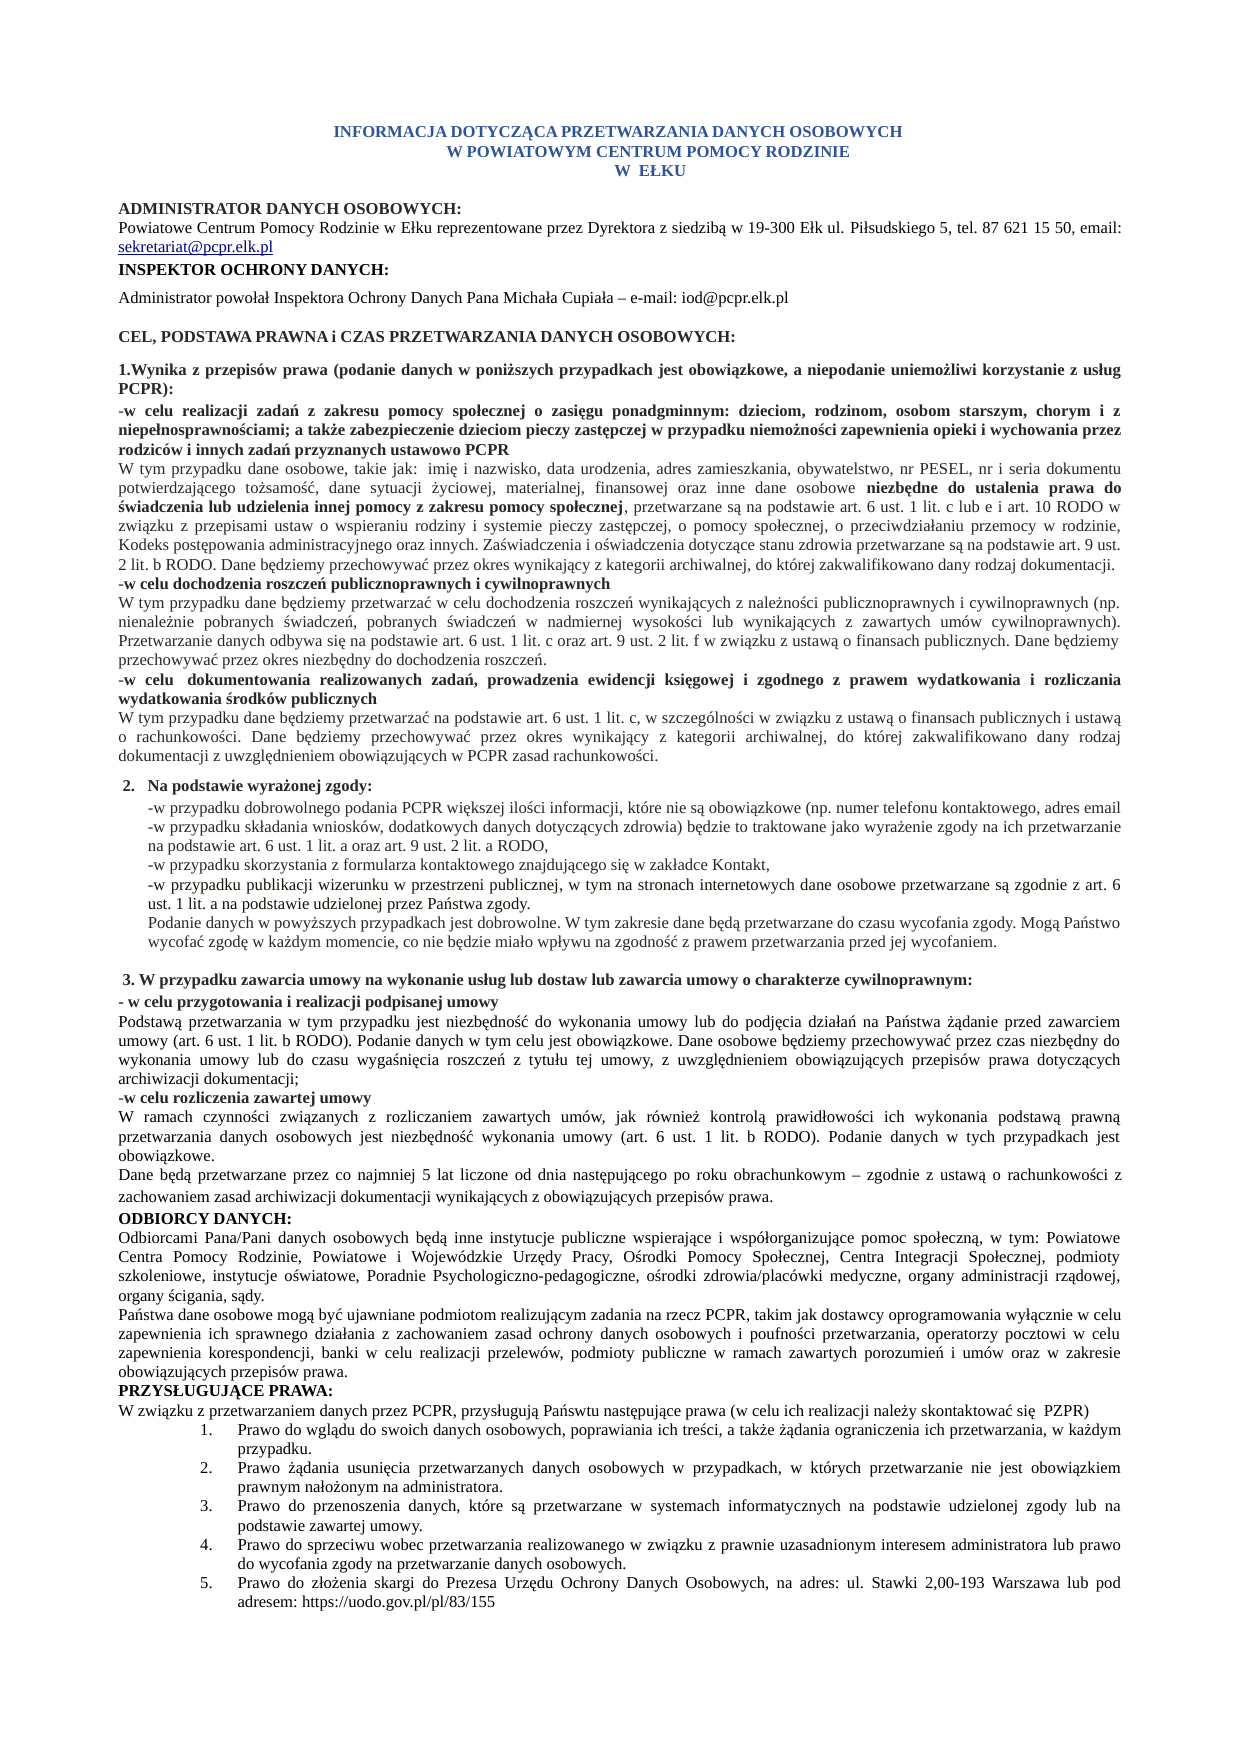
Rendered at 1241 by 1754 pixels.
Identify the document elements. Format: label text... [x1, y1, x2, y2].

text 2. Na podstawie wyrażonej zgody: [118, 776, 1122, 795]
list Prawo żądania usunięcia przetwarzanych danych osobowych w przypadkach, w których przetwarzanie nie jest obowiązkiem prawnym nałożonym na administratora. [200, 1458, 1122, 1496]
list Podanie danych w powyższych przypadkach jest dobrowolne. W tym zakresie dane będą przetwarzane do czasu wycofania zgody. Mogą Państwo wycofać zgodę w każdym momencie, co nie będzie miało wpływu na zgodność z prawem przetwarzania przed jej wycofaniem. [148, 913, 1122, 951]
text Odbiorcami Pana/Pani danych osobowych będą inne instytucje publiczne wspierające i współorganizujące pomoc społeczną, w tym: Powiatowe Centra Pomocy Rodzinie, Powiatowe i Wojewódzkie Urzędy Pracy, Ośrodki Pomocy Społecznej, Centra Integracji Społecznej, podmioty szkoleniowe, instytucje oświatowe, Poradnie Psychologiczno-pedagogiczne, ośrodki zdrowia/placówki medyczne, organy administracji rządowej, organy ścigania, sądy. [118, 1228, 1122, 1304]
text W tym przypadku dane będziemy przetwarzać w celu dochodzenia roszczeń wynikających z należności publicznoprawnych i cywilnoprawnych (np. nienależnie pobranych świadczeń, pobranych świadczeń w nadmiernej wysokości lub wynikających z zawartych umów cywilnoprawnych). Przetwarzanie danych odbywa się na podstawie art. 6 ust. 1 lit. c oraz art. 9 ust. 2 lit. f w związku z ustawą o finansach publicznych. Dane będziemy przechowywać przez okres niezbędny do dochodzenia roszczeń. [118, 593, 1122, 669]
list Prawo do złożenia skargi do Prezesa Urzędu Ochrony Danych Osobowych, na adres: ul. Stawki 2,00-193 Warszawa lub pod adresem: https://uodo.gov.pl/pl/83/155 [200, 1573, 1122, 1611]
list -w przypadku skorzystania z formularza kontaktowego znajdującego się w zakładce Kontakt, [148, 855, 1122, 874]
text Podstawą przetwarzania w tym przypadku jest niezbędność do wykonania umowy lub do podjęcia działań na Państwa żądanie przed zawarciem umowy (art. 6 ust. 1 lit. b RODO). Podanie danych w tym celu jest obowiązkowe. Dane osobowe będziemy przechowywać przez czas niezbędny do wykonania umowy lub do czasu wygaśnięcia roszczeń z tytułu tej umowy, z uwzględnieniem obowiązujących przepisów prawa dotyczących archiwizacji dokumentacji; [118, 1011, 1122, 1088]
text W ramach czynności związanych z rozliczaniem zawartych umów, jak również kontrolą prawidłowości ich wykonania podstawą prawną przetwarzania danych osobowych jest niezbędność wykonania umowy (art. 6 ust. 1 lit. b RODO). Podanie danych w tych przypadkach jest obowiązkowe. [118, 1107, 1122, 1165]
list Prawo do sprzeciwu wobec przetwarzania realizowanego w związku z prawnie uzasadnionym interesem administratora lub prawo do wycofania zgody na przetwarzanie danych osobowych. [200, 1534, 1122, 1573]
list Prawo do przenoszenia danych, które są przetwarzane w systemach informatycznych na podstawie udzielonej zgody lub na podstawie zawartej umowy. [200, 1496, 1122, 1534]
text Państwa dane osobowe mogą być ujawniane podmiotom realizującym zadania na rzecz PCPR, takim jak dostawcy oprogramowania wyłącznie w celu zapewnienia ich sprawnego działania z zachowaniem zasad ochrony danych osobowych i poufności przetwarzania, operatorzy pocztowi w celu zapewnienia korespondencji, banki w celu realizacji przelewów, podmioty publiczne w ramach zawartych porozumień i umów oraz w zakresie obowiązujących przepisów prawa. [118, 1304, 1122, 1381]
list -w przypadku dobrowolnego podania PCPR większej ilości informacji, które nie są obowiązkowe (np. numer telefonu kontaktowego, adres email -w przypadku składania wniosków, dodatkowych danych dotyczących zdrowia) będzie to traktowane jako wyrażenie zgody na ich przetwarzanie na podstawie art. 6 ust. 1 lit. a oraz art. 9 ust. 2 lit. a RODO, [148, 798, 1122, 855]
list -w przypadku publikacji wizerunku w przestrzeni publicznej, w tym na stronach internetowych dane osobowe przetwarzane są zgodnie z art. 6 ust. 1 lit. a na podstawie udzielonej przez Państwa zgody. [148, 874, 1122, 913]
text -w celu dochodzenia roszczeń publicznoprawnych i cywilnoprawnych [118, 573, 1122, 593]
text -w celu rozliczenia zawartej umowy [118, 1088, 1122, 1107]
text - w celu przygotowania i realizacji podpisanej umowy [118, 992, 1122, 1011]
subtitle INFORMACJA DOTYCZĄCA PRZETWARZANIA DANYCH OSOBOWYCH W POWIATOWYM CENTRUM POMOCY RODZINIE W EŁKU [118, 122, 1122, 180]
text -w celu realizacji zadań z zakresu pomocy społecznej o zasięgu ponadgminnym: dzieciom, rodzinom, osobom starszym, chorym i z niepełnosprawnościami; a także zabezpieczenie dzieciom pieczy zastępczej w przypadku niemożności zapewnienia opieki i wychowania przez rodziców i innych zadań przyznanych ustawowo PCPR [118, 401, 1122, 458]
text ODBIORCY DANYCH: [118, 1209, 1122, 1228]
text Dane będą przetwarzane przez co najmniej 5 lat liczone od dnia następującego po roku obrachunkowym – zgodnie z ustawą o rachunkowości z zachowaniem zasad archiwizacji dokumentacji wynikających z obowiązujących przepisów prawa. [118, 1165, 1122, 1206]
text -w celu dokumentowania realizowanych zadań, prowadzenia ewidencji księgowej i zgodnego z prawem wydatkowania i rozliczania wydatkowania środków publicznych [118, 669, 1122, 708]
text INSPEKTOR OCHRONY DANYCH: [118, 259, 1122, 278]
text ADMINISTRATOR DANYCH OSOBOWYCH: [118, 199, 1122, 218]
list Prawo do wglądu do swoich danych osobowych, poprawiania ich treści, a także żądania ograniczenia ich przetwarzania, w każdym przypadku. [200, 1419, 1122, 1458]
text W tym przypadku dane osobowe, takie jak: imię i nazwisko, data urodzenia, adres zamieszkania, obywatelstwo, nr PESEL, nr i seria dokumentu potwierdzającego tożsamość, dane sytuacji życiowej, materialnej, finansowej oraz inne dane osobowe niezbędne do ustalenia prawa do świadczenia lub udzielenia innej pomocy z zakresu pomocy społecznej, przetwarzane są na podstawie art. 6 ust. 1 lit. c lub e i art. 10 RODO w związku z przepisami ustaw o wspieraniu rodziny i systemie pieczy zastępczej, o pomocy społecznej, o przeciwdziałaniu przemocy w rodzinie, Kodeks postępowania administracyjnego oraz innych. Zaświadczenia i oświadczenia dotyczące stanu zdrowia przetwarzane są na podstawie art. 9 ust. 2 lit. b RODO. Dane będziemy przechowywać przez okres wynikający z kategorii archiwalnej, do której zakwalifikowano dany rodzaj dokumentacji. [118, 458, 1122, 573]
text PRZYSŁUGUJĄCE PRAWA: [118, 1381, 1122, 1400]
text CEL, PODSTAWA PRAWNA i CZAS PRZETWARZANIA DANYCH OSOBOWYCH: [118, 327, 1122, 346]
text W tym przypadku dane będziemy przetwarzać na podstawie art. 6 ust. 1 lit. c, w szczególności w związku z ustawą o finansach publicznych i ustawą o rachunkowości. Dane będziemy przechowywać przez okres wynikający z kategorii archiwalnej, do której zakwalifikowano dany rodzaj dokumentacji z uwzględnieniem obowiązujących w PCPR zasad rachunkowości. [118, 708, 1122, 765]
text Powiatowe Centrum Pomocy Rodzinie w Ełku reprezentowane przez Dyrektora z siedzibą w 19-300 Ełk ul. Piłsudskiego 5, tel. 87 621 15 50, email: sekretariat@pcpr.elk.pl [118, 218, 1122, 256]
text 3. W przypadku zawarcia umowy na wykonanie usług lub dostaw lub zawarcia umowy o charakterze cywilnoprawnym: [118, 970, 1122, 989]
text W związku z przetwarzaniem danych przez PCPR, przysługują Pańswtu następujące prawa (w celu ich realizacji należy skontaktować się PZPR) [118, 1400, 1122, 1419]
text Administrator powołał Inspektora Ochrony Danych Pana Michała Cupiała – e-mail: iod@pcpr.elk.pl [118, 288, 1122, 307]
text 1.Wynika z przepisów prawa (podanie danych w poniższych przypadkach jest obowiązkowe, a niepodanie uniemożliwi korzystanie z usług PCPR): [118, 360, 1122, 398]
